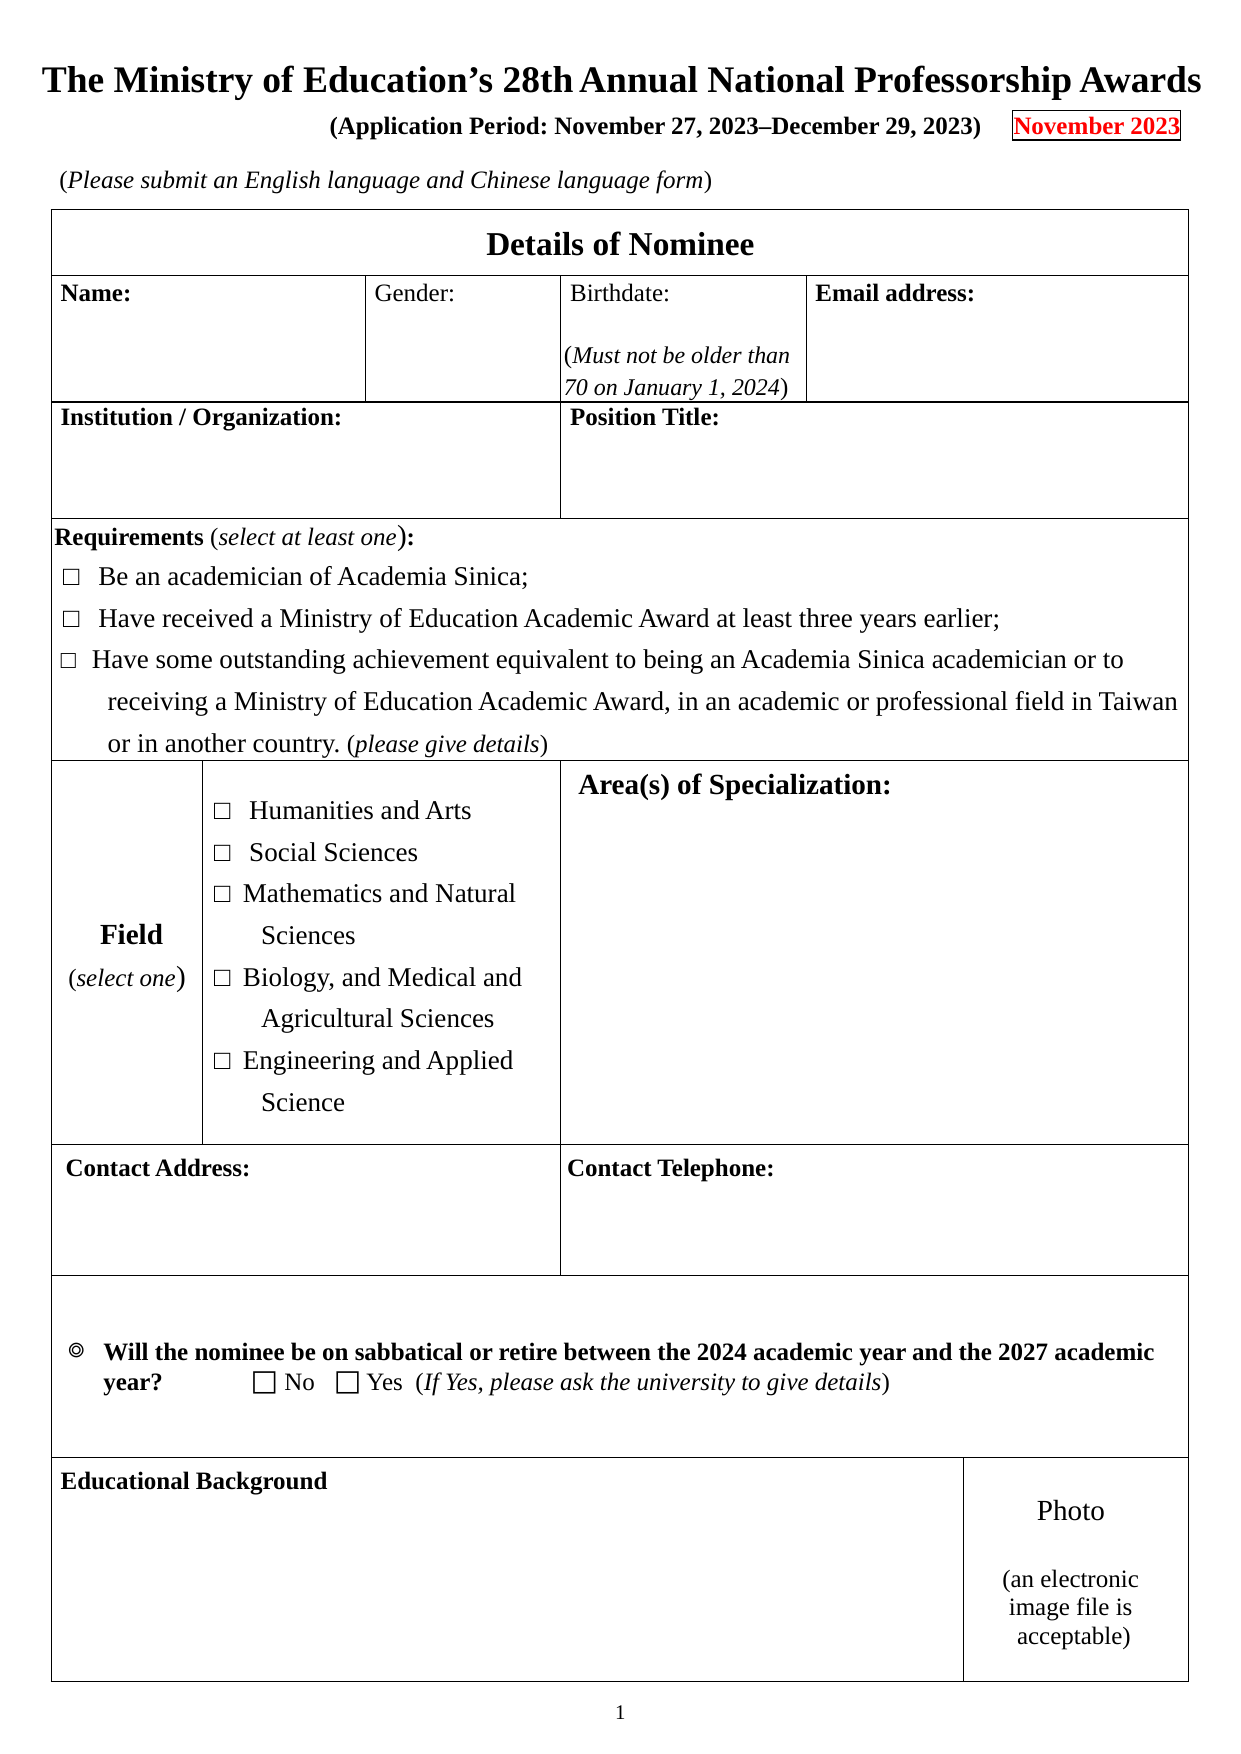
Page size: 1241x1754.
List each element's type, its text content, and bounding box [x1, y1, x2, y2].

table_cell Will the nominee be on sabbatical or retire between the 2024 academic year and the 2027 academic year? □ No □ Yes (If Yes, please ask the university to give details) [52, 1276, 1188, 1457]
table_cell Field (select one) [52, 761, 202, 1144]
table_cell Institution / Organization: [52, 403, 560, 517]
table_cell Requirements (select at least one): Be an academician of Academia Sinica; Have received a Ministry of Education Academic Award at least three years earlier; Have some outstanding achievement equivalent to being an Academia Sinica academician or to receiving a Ministry of Education Academic Award, in an academic or professional field in Taiwan or in another country. (please give details) [52, 519, 1188, 760]
text (Please submit an English language and Chinese language form) [59, 155, 1181, 197]
table_cell Photo (an electronic image file is acceptable) [964, 1458, 1188, 1681]
table_cell Name: [52, 276, 365, 401]
table_cell Email address: [807, 276, 1188, 401]
table_cell Contact Telephone: [561, 1145, 1188, 1275]
text (Application Period: November 27, 2023–December 29, 2023) November 2023 [59, 101, 1181, 142]
table_cell Educational Background [52, 1458, 963, 1681]
table_cell Area(s) of Specialization: [561, 761, 1188, 1144]
table_header Details of Nominee [52, 210, 1188, 275]
table_cell Position Title: [561, 403, 1188, 517]
table_cell Birthdate: (Must not be older than 70 on January 1, 2024) [561, 276, 806, 401]
text The Ministry of Education’s 28th Annual National Professorship Awards [31, 59, 1212, 101]
table_cell Humanities and Arts Social Sciences Mathematics and Natural Sciences Biology, and Medical and Agricultural Sciences Engineering and Applied Science [203, 761, 560, 1144]
table_cell Contact Address: [52, 1145, 560, 1275]
table_cell Gender: [366, 276, 560, 401]
